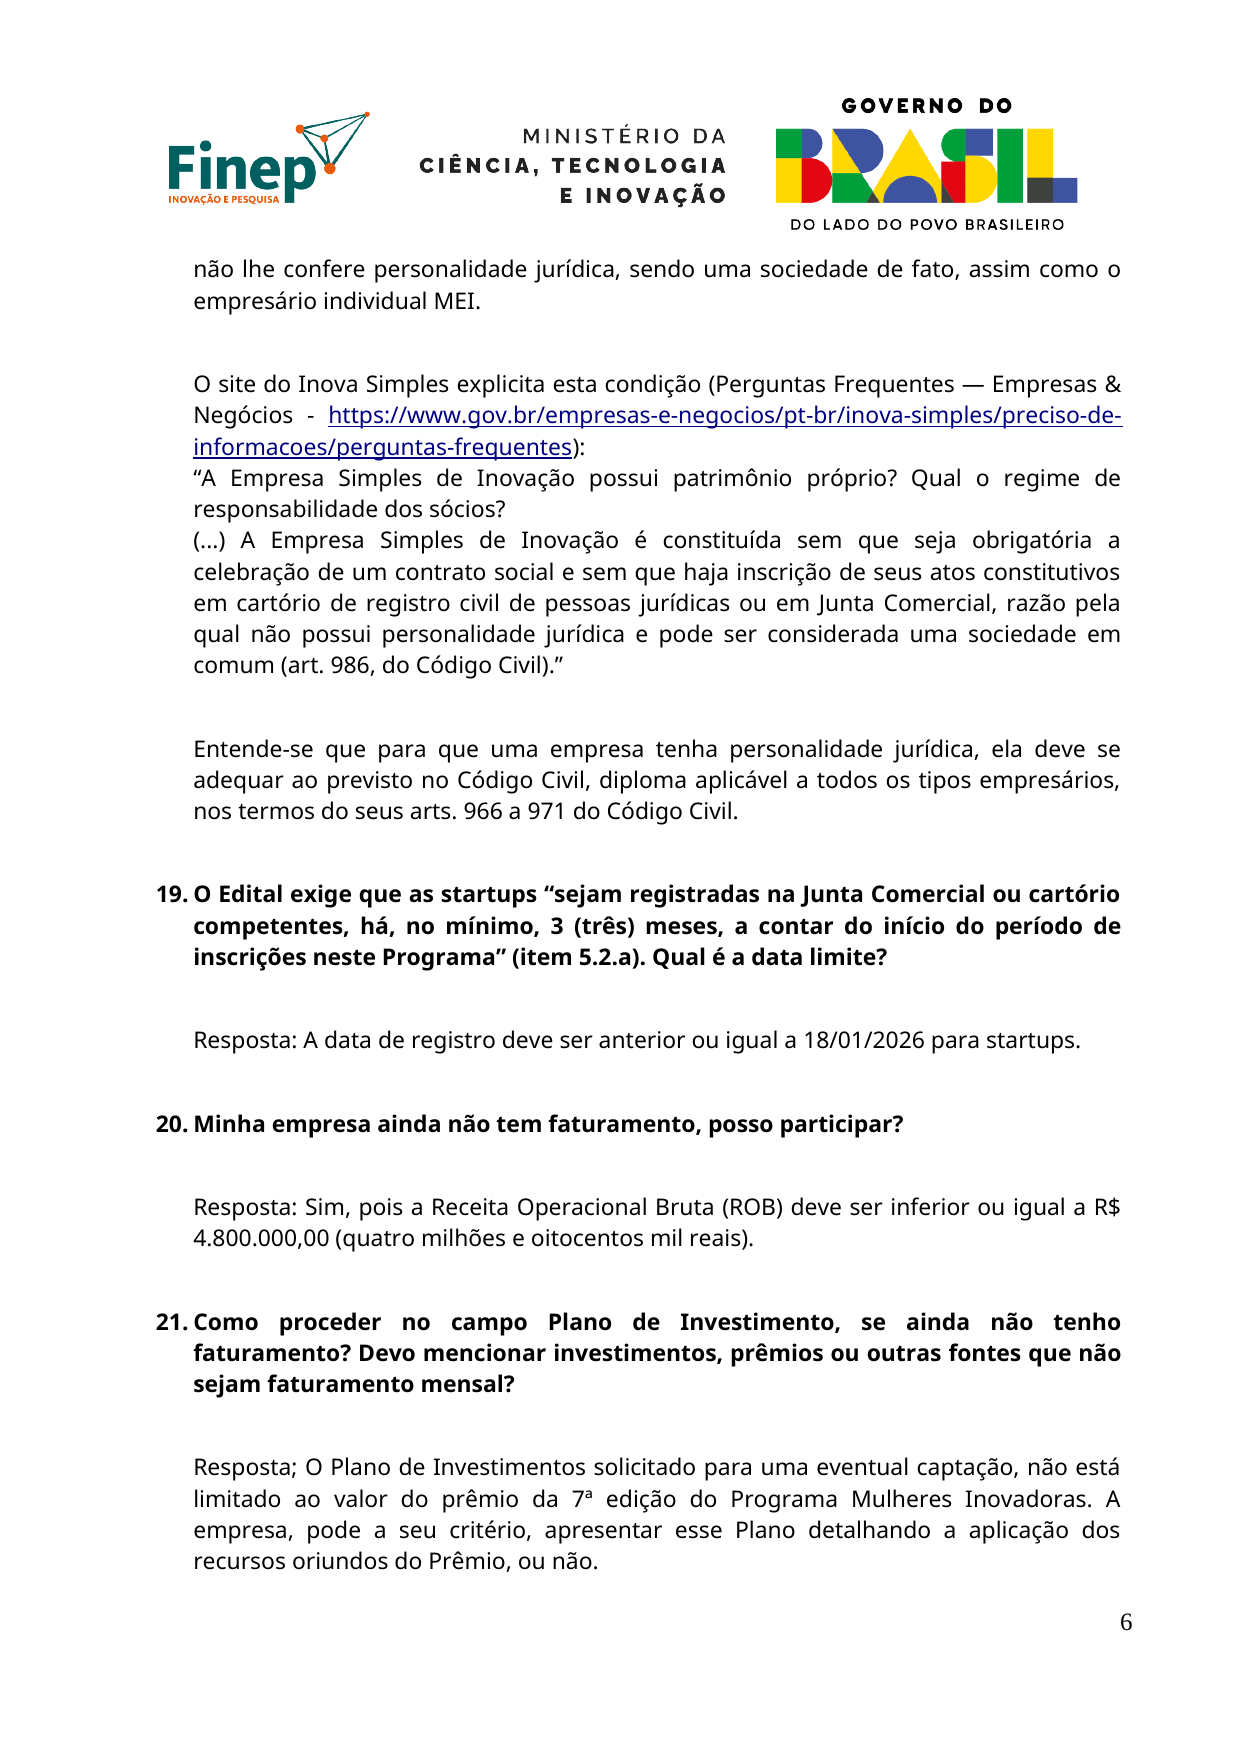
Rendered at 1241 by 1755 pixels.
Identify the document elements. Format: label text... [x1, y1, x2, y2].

list Como proceder no campo Plano de Investimento, se ainda não tenho faturamento? Devo mencionar investimentos, prêmios ou outras fontes que não sejam faturamento mensal? [156, 1306, 1122, 1399]
list O site do Inova Simples explicita esta condição (Perguntas Frequentes — Empresas & Negócios - https://www.gov.br/empresas-e-negocios/pt-br/inova-simples/preciso-de-informacoes/perguntas-frequentes): [193, 368, 1122, 462]
list Resposta: Sim, pois a Receita Operacional Bruta (ROB) deve ser inferior ou igual a R$ 4.800.000,00 (quatro milhões e oitocentos mil reais). [193, 1191, 1122, 1253]
list “A Empresa Simples de Inovação possui patrimônio próprio? Qual o regime de responsabilidade dos sócios? [193, 462, 1122, 524]
list (...) A Empresa Simples de Inovação é constituída sem que seja obrigatória a celebração de um contrato social e sem que haja inscrição de seus atos constitutivos em cartório de registro civil de pessoas jurídicas ou em Junta Comercial, razão pela qual não possui personalidade jurídica e pode ser considerada uma sociedade em comum (art. 986, do Código Civil).” [193, 524, 1122, 681]
list Resposta; O Plano de Investimentos solicitado para uma eventual captação, não está limitado ao valor do prêmio da 7ª edição do Programa Mulheres Inovadoras. A empresa, pode a seu critério, apresentar esse Plano detalhando a aplicação dos recursos oriundos do Prêmio, ou não. [193, 1451, 1122, 1576]
list Entende-se que para que uma empresa tenha personalidade jurídica, ela deve se adequar ao previsto no Código Civil, diploma aplicável a todos os tipos empresários, nos termos do seus arts. 966 a 971 do Código Civil. [193, 733, 1122, 826]
list não lhe confere personalidade jurídica, sendo uma sociedade de fato, assim como o empresário individual MEI. [193, 253, 1122, 316]
list Resposta: A data de registro deve ser anterior ou igual a 18/01/2026 para startups. [193, 1024, 1122, 1056]
list Minha empresa ainda não tem faturamento, posso participar? [156, 1108, 1122, 1139]
list O Edital exige que as startups “sejam registradas na Junta Comercial ou cartório competentes, há, no mínimo, 3 (três) meses, a contar do início do período de inscrições neste Programa” (item 5.2.a). Qual é a data limite? [156, 878, 1122, 972]
